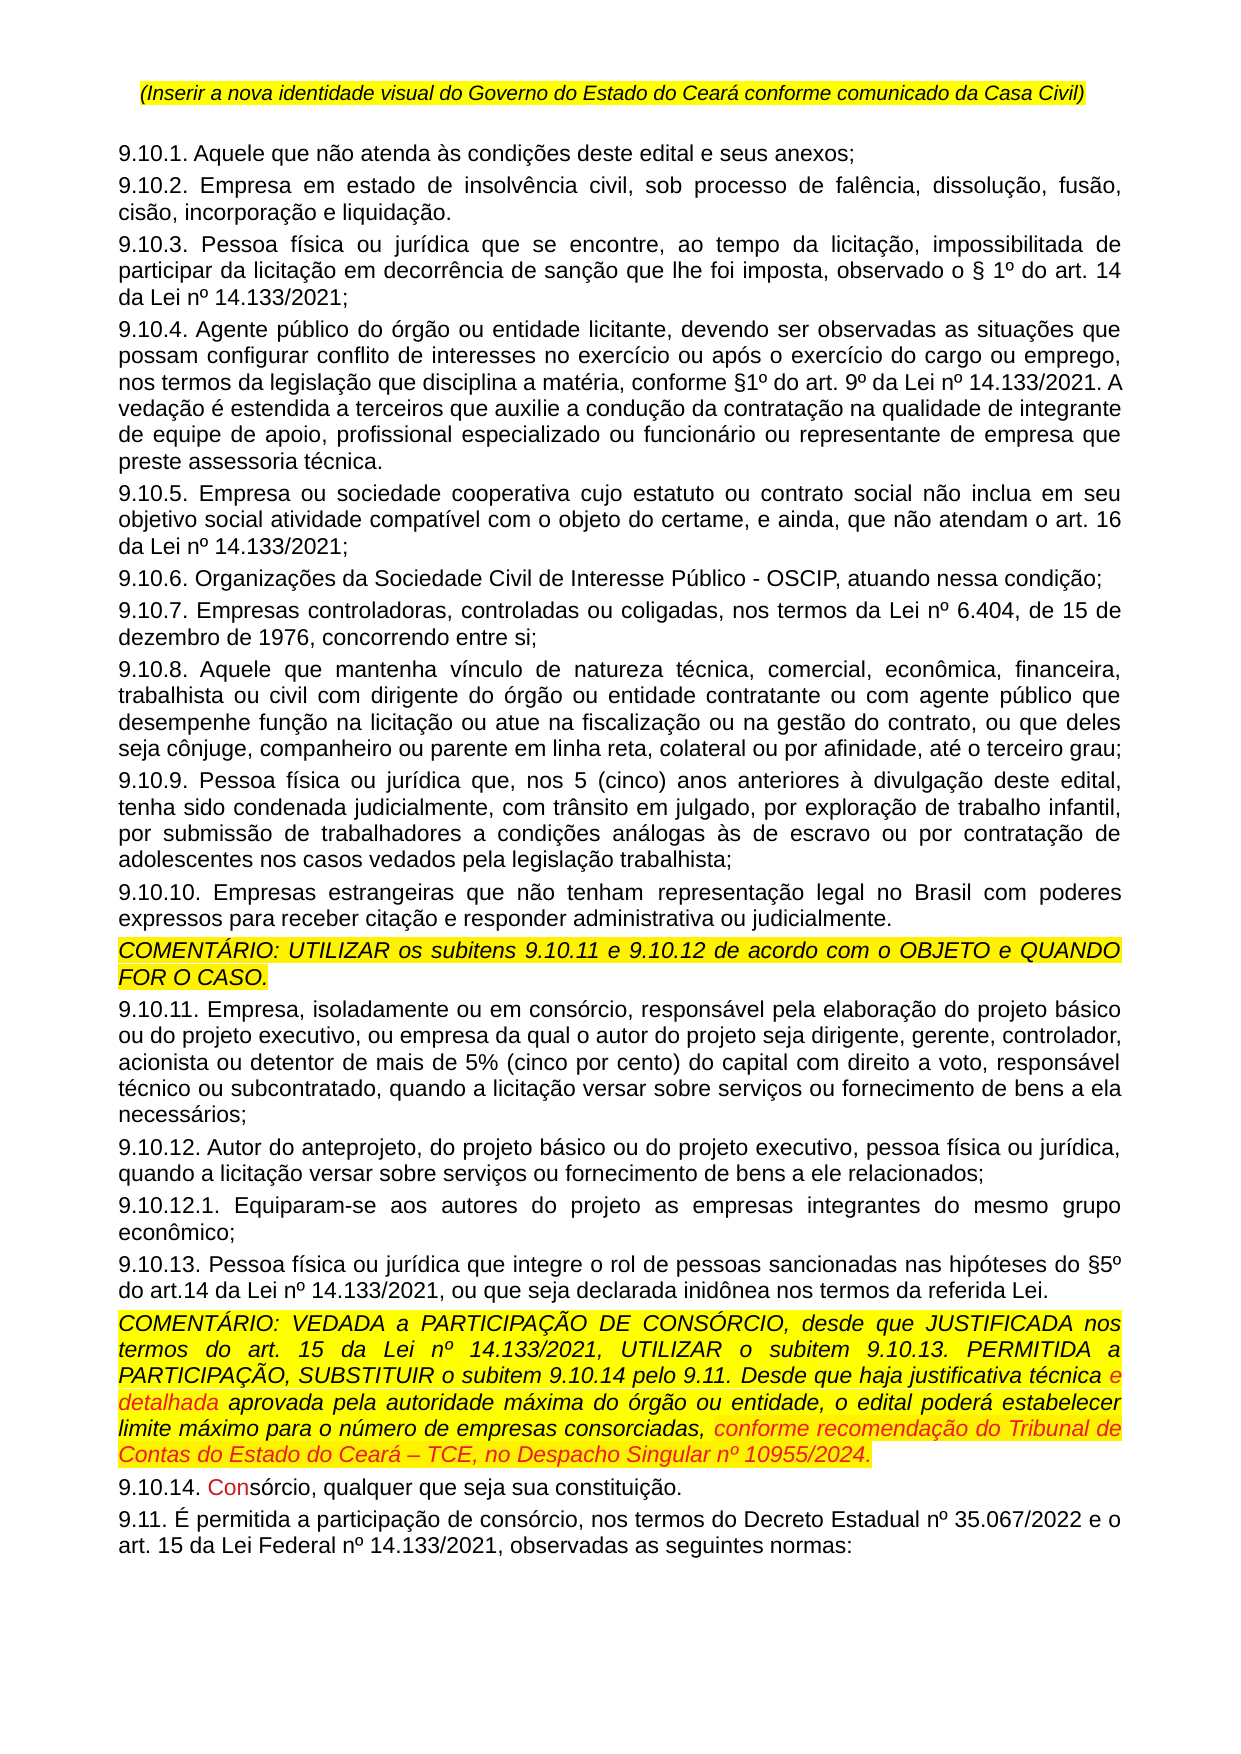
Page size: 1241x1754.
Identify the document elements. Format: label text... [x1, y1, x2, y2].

text 9.10.11. Empresa, isoladamente ou em consórcio, responsável pela elaboração do projeto básico ou do projeto executivo, ou empresa da qual o autor do projeto seja dirigente, gerente, controlador, acionista ou detentor de mais de 5% (cinco por cento) do capital com direito a voto, responsável técnico ou subcontratado, quando a licitação versar sobre serviços ou fornecimento de bens a ela necessários; [118, 996, 1122, 1128]
text 9.11. É permitida a participação de consórcio, nos termos do Decreto Estadual nº 35.067/2022 e o art. 15 da Lei Federal nº 14.133/2021, observadas as seguintes normas: [118, 1506, 1122, 1558]
text 9.10.8. Aquele que mantenha vínculo de natureza técnica, comercial, econômica, financeira, trabalhista ou civil com dirigente do órgão ou entidade contratante ou com agente público que desempenhe função na licitação ou atue na fiscalização ou na gestão do contrato, ou que deles seja cônjuge, companheiro ou parente em linha reta, colateral ou por afinidade, até o terceiro grau; [118, 656, 1122, 761]
text 9.10.4. Agente público do órgão ou entidade licitante, devendo ser observadas as situações que possam configurar conflito de interesses no exercício ou após o exercício do cargo ou emprego, nos termos da legislação que disciplina a matéria, conforme §1º do art. 9º da Lei nº 14.133/2021. A vedação é estendida a terceiros que auxilie a condução da contratação na qualidade de integrante de equipe de apoio, profissional especializado ou funcionário ou representante de empresa que preste assessoria técnica. [118, 316, 1122, 474]
text 9.10.13. Pessoa física ou jurídica que integre o rol de pessoas sancionadas nas hipóteses do §5º do art.14 da Lei nº 14.133/2021, ou que seja declarada inidônea nos termos da referida Lei. [118, 1251, 1122, 1303]
text 9.10.10. Empresas estrangeiras que não tenham representação legal no Brasil com poderes expressos para receber citação e responder administrativa ou judicialmente. [118, 878, 1122, 931]
text 9.10.14. Consórcio, qualquer que seja sua constituição. [118, 1473, 1122, 1500]
text 9.10.6. Organizações da Sociedade Civil de Interesse Público - OSCIP, atuando nessa condição; [118, 565, 1122, 591]
text 9.10.5. Empresa ou sociedade cooperativa cujo estatuto ou contrato social não inclua em seu objetivo social atividade compatível com o objeto do certame, e ainda, que não atendam o art. 16 da Lei nº 14.133/2021; [118, 480, 1122, 559]
text 9.10.3. Pessoa física ou jurídica que se encontre, ao tempo da licitação, impossibilitada de participar da licitação em decorrência de sanção que lhe foi imposta, observado o § 1º do art. 14 da Lei nº 14.133/2021; [118, 231, 1122, 310]
text COMENTÁRIO: VEDADA a PARTICIPAÇÃO DE CONSÓRCIO, desde que JUSTIFICADA nos termos do art. 15 da Lei nº 14.133/2021, UTILIZAR o subitem 9.10.13. PERMITIDA a PARTICIPAÇÃO, SUBSTITUIR o subitem 9.10.14 pelo 9.11. Desde que haja justificativa técnica e detalhada aprovada pela autoridade máxima do órgão ou entidade, o edital poderá estabelecer limite máximo para o número de empresas consorciadas, conforme recomendação do Tribunal de Contas do Estado do Ceará – TCE, no Despacho Singular nº 10955/2024. [118, 1309, 1122, 1468]
text 9.10.12.1. Equiparam-se aos autores do projeto as empresas integrantes do mesmo grupo econômico; [118, 1192, 1122, 1245]
text 9.10.9. Pessoa física ou jurídica que, nos 5 (cinco) anos anteriores à divulgação deste edital, tenha sido condenada judicialmente, com trânsito em julgado, por exploração de trabalho infantil, por submissão de trabalhadores a condições análogas às de escravo ou por contratação de adolescentes nos casos vedados pela legislação trabalhista; [118, 767, 1122, 873]
text 9.10.2. Empresa em estado de insolvência civil, sob processo de falência, dissolução, fusão, cisão, incorporação e liquidação. [118, 172, 1122, 225]
text 9.10.12. Autor do anteprojeto, do projeto básico ou do projeto executivo, pessoa física ou jurídica, quando a licitação versar sobre serviços ou fornecimento de bens a ele relacionados; [118, 1133, 1122, 1186]
text 9.10.1. Aquele que não atenda às condições deste edital e seus anexos; [118, 140, 1122, 166]
text COMENTÁRIO: UTILIZAR os subitens 9.10.11 e 9.10.12 de acordo com o OBJETO e QUANDO FOR O CASO. [118, 937, 1122, 990]
text 9.10.7. Empresas controladoras, controladas ou coligadas, nos termos da Lei nº 6.404, de 15 de dezembro de 1976, concorrendo entre si; [118, 597, 1122, 650]
